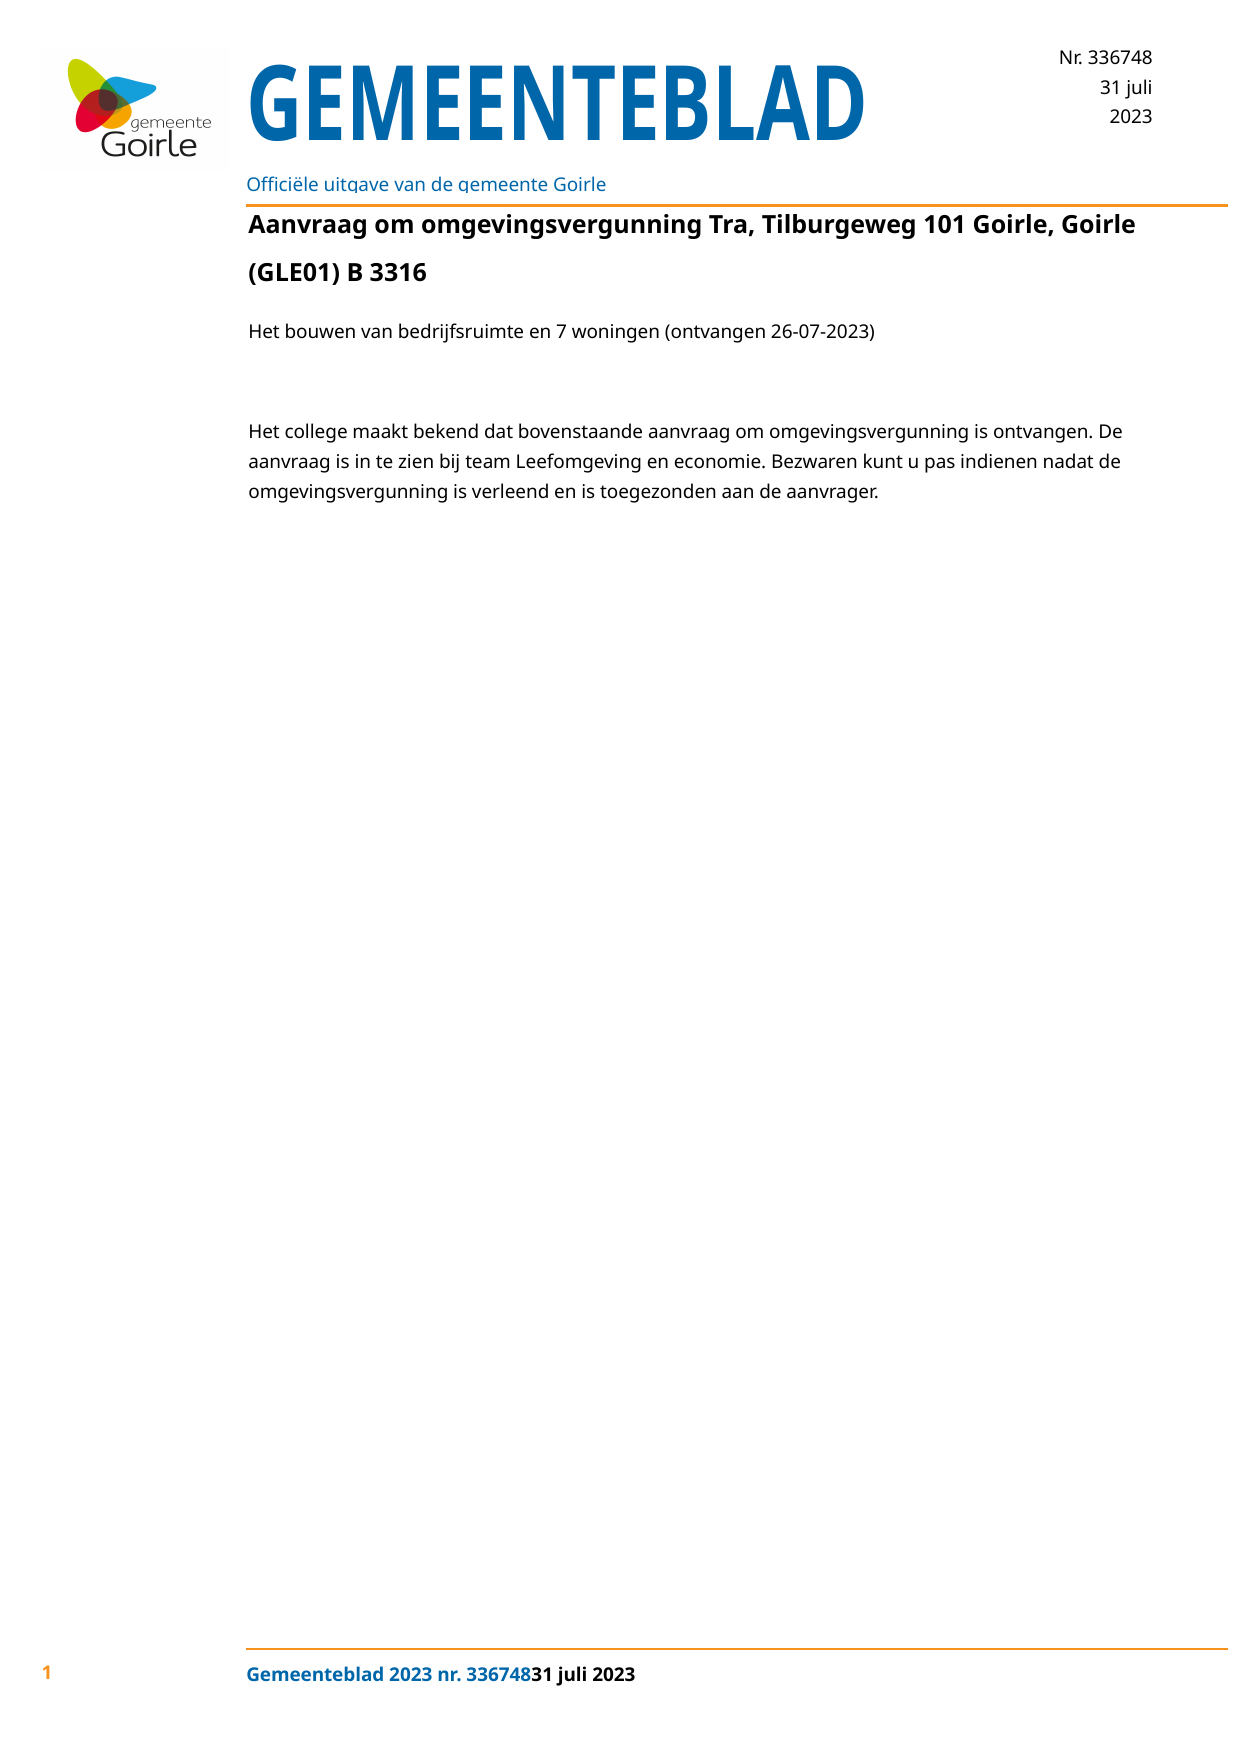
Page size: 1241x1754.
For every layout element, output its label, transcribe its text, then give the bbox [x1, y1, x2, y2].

text Het college maakt bekend dat bovenstaande aanvraag om omgevingsvergunning is ontvangen. De aanvraag is in te zien bij team Leefomgeving en economie. Bezwaren kunt u pas indienen nadat de omgevingsvergunning is verleend en is toegezonden aan de aanvrager. [248, 419, 1152, 504]
picture [41, 47, 231, 172]
text Het bouwen van bedrijfsruimte en 7 woningen (ontvangen 26-07-2023) [248, 318, 1152, 344]
text Aanvraag om omgevingsvergunning Tra, Tilburgeweg 101 Goirle, Goirle (GLE01) B 3316 [248, 207, 1152, 288]
